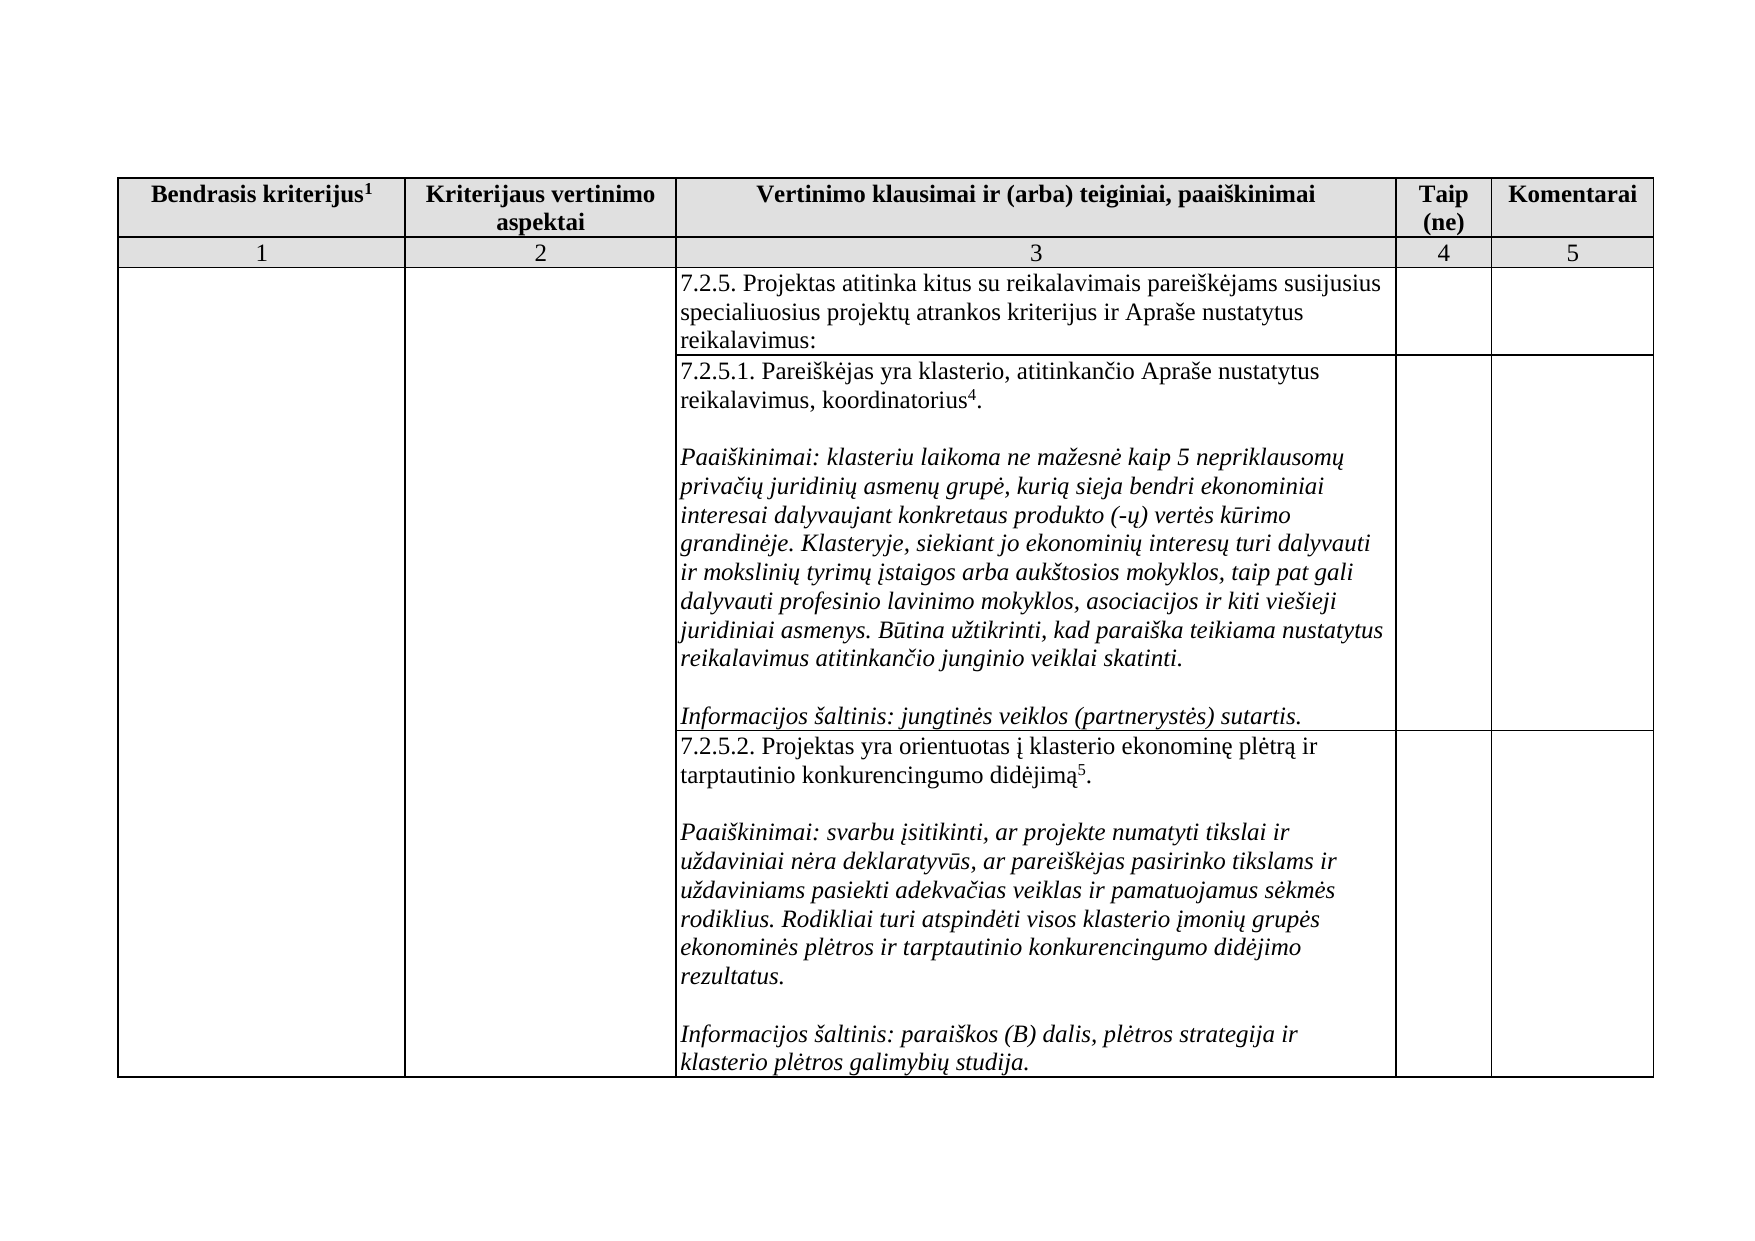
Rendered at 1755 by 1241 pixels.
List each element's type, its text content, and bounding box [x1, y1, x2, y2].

table_header Bendrasis kriterijus1 [119, 179, 404, 236]
table_header Vertinimo klausimai ir (arba) teiginiai, paaiškinimai [677, 179, 1395, 236]
table_cell [1397, 356, 1491, 730]
table_cell [1397, 731, 1491, 1076]
table_header Komentarai [1492, 179, 1653, 236]
table_header Taip (ne) [1397, 179, 1491, 236]
table_cell [406, 268, 675, 1076]
table_cell 2 [406, 238, 675, 267]
table_header Kriterijaus vertinimo aspektai [406, 179, 675, 236]
table_cell 1 [119, 238, 404, 267]
table_cell 3 [677, 238, 1395, 267]
table_cell 5 [1492, 238, 1653, 267]
table_cell [1397, 268, 1491, 354]
table_cell 7.2.5. Projektas atitinka kitus su reikalavimais pareiškėjams susijusius specialiuosius projektų atrankos kriterijus ir Apraše nustatytus reikalavimus: [677, 268, 1395, 354]
table_cell [1492, 356, 1653, 730]
table_cell 7.2.5.2. Projektas yra orientuotas į klasterio ekonominę plėtrą ir tarptautinio konkurencingumo didėjimą5. Paaiškinimai: svarbu įsitikinti, ar projekte numatyti tikslai ir uždaviniai nėra deklaratyvūs, ar pareiškėjas pasirinko tikslams ir uždaviniams pasiekti adekvačias veiklas ir pamatuojamus sėkmės rodiklius. Rodikliai turi atspindėti visos klasterio įmonių grupės ekonominės plėtros ir tarptautinio konkurencingumo didėjimo rezultatus. Informacijos šaltinis: paraiškos (B) dalis, plėtros strategija ir klasterio plėtros galimybių studija. [677, 731, 1395, 1076]
table_cell [1492, 268, 1653, 354]
table_cell 7.2.5.1. Pareiškėjas yra klasterio, atitinkančio Apraše nustatytus reikalavimus, koordinatorius4. Paaiškinimai: klasteriu laikoma ne mažesnė kaip 5 nepriklausomų privačių juridinių asmenų grupė, kurią sieja bendri ekonominiai interesai dalyvaujant konkretaus produkto (-ų) vertės kūrimo grandinėje. Klasteryje, siekiant jo ekonominių interesų turi dalyvauti ir mokslinių tyrimų įstaigos arba aukštosios mokyklos, taip pat gali dalyvauti profesinio lavinimo mokyklos, asociacijos ir kiti viešieji juridiniai asmenys. Būtina užtikrinti, kad paraiška teikiama nustatytus reikalavimus atitinkančio junginio veiklai skatinti. Informacijos šaltinis: jungtinės veiklos (partnerystės) sutartis. [677, 356, 1395, 730]
table_cell 4 [1397, 238, 1491, 267]
table_cell [1492, 731, 1653, 1076]
table_cell [119, 268, 404, 1076]
